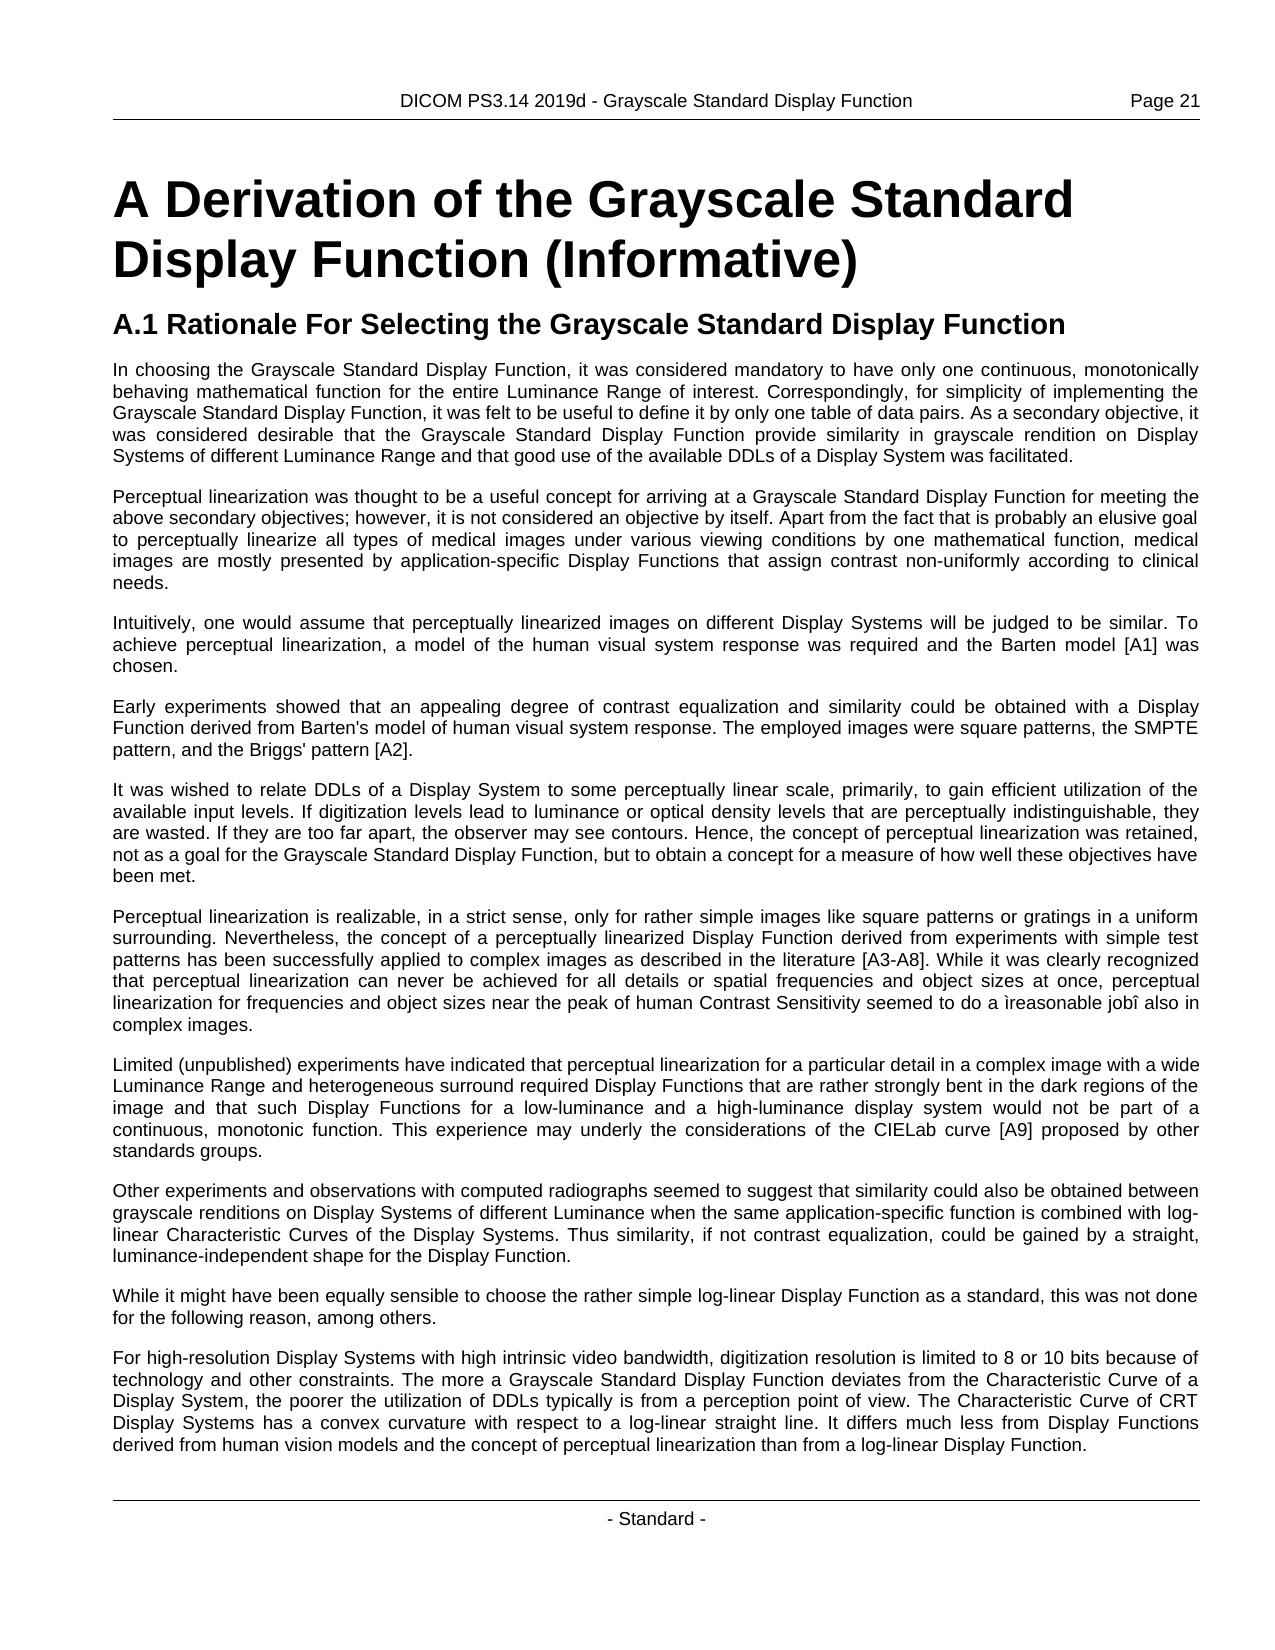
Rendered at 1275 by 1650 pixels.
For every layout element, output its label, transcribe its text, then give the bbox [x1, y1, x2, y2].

text Early experiments showed that an appealing degree of contrast equalization and similarity could be obtained with a Display Function derived from Barten's model of human visual system response. The employed images were square patterns, the SMPTE pattern, and the Briggs' pattern [A2]. [112, 696, 1200, 760]
text In choosing the Grayscale Standard Display Function, it was considered mandatory to have only one continuous, monotonically behaving mathematical function for the entire Luminance Range of interest. Correspondingly, for simplicity of implementing the Grayscale Standard Display Function, it was felt to be useful to define it by only one table of data pairs. As a secondary objective, it was considered desirable that the Grayscale Standard Display Function provide similarity in grayscale rendition on Display Systems of different Luminance Range and that good use of the available DDLs of a Display System was facilitated. [112, 359, 1200, 467]
text A.1 Rationale For Selecting the Grayscale Standard Display Function [112, 307, 1200, 340]
text Other experiments and observations with computed radiographs seemed to suggest that similarity could also be obtained between grayscale renditions on Display Systems of different Luminance when the same application-specific function is combined with log-linear Characteristic Curves of the Display Systems. Thus similarity, if not contrast equalization, could be gained by a straight, luminance-independent shape for the Display Function. [112, 1180, 1200, 1266]
text Perceptual linearization is realizable, in a strict sense, only for rather simple images like square patterns or gratings in a uniform surrounding. Nevertheless, the concept of a perceptually linearized Display Function derived from experiments with simple test patterns has been successfully applied to complex images as described in the literature [A3-A8]. While it was clearly recognized that perceptual linearization can never be achieved for all details or spatial frequencies and object sizes at once, perceptual linearization for frequencies and object sizes near the peak of human Contrast Sensitivity seemed to do a ìreasonable jobî also in complex images. [112, 906, 1200, 1035]
text Perceptual linearization was thought to be a useful concept for arriving at a Grayscale Standard Display Function for meeting the above secondary objectives; however, it is not considered an objective by itself. Apart from the fact that is probably an elusive goal to perceptually linearize all types of medical images under various viewing conditions by one mathematical function, medical images are mostly presented by application-specific Display Functions that assign contrast non-uniformly according to clinical needs. [112, 486, 1200, 593]
text A Derivation of the Grayscale Standard Display Function (Informative) [112, 169, 1200, 288]
text For high-resolution Display Systems with high intrinsic video bandwidth, digitization resolution is limited to 8 or 10 bits because of technology and other constraints. The more a Grayscale Standard Display Function deviates from the Characteristic Curve of a Display System, the poorer the utilization of DDLs typically is from a perception point of view. The Characteristic Curve of CRT Display Systems has a convex curvature with respect to a log-linear straight line. It differs much less from Display Functions derived from human vision models and the concept of perceptual linearization than from a log-linear Display Function. [112, 1347, 1200, 1455]
text Limited (unpublished) experiments have indicated that perceptual linearization for a particular detail in a complex image with a wide Luminance Range and heterogeneous surround required Display Functions that are rather strongly bent in the dark regions of the image and that such Display Functions for a low-luminance and a high-luminance display system would not be part of a continuous, monotonic function. This experience may underly the considerations of the CIELab curve [A9] proposed by other standards groups. [112, 1054, 1200, 1161]
text While it might have been equally sensible to choose the rather simple log-linear Display Function as a standard, this was not done for the following reason, among others. [112, 1285, 1200, 1328]
text It was wished to relate DDLs of a Display System to some perceptually linear scale, primarily, to gain efficient utilization of the available input levels. If digitization levels lead to luminance or optical density levels that are perceptually indistinguishable, they are wasted. If they are too far apart, the observer may see contours. Hence, the concept of perceptual linearization was retained, not as a goal for the Grayscale Standard Display Function, but to obtain a concept for a measure of how well these objectives have been met. [112, 779, 1200, 887]
text Intuitively, one would assume that perceptually linearized images on different Display Systems will be judged to be similar. To achieve perceptual linearization, a model of the human visual system response was required and the Barten model [A1] was chosen. [112, 612, 1200, 677]
